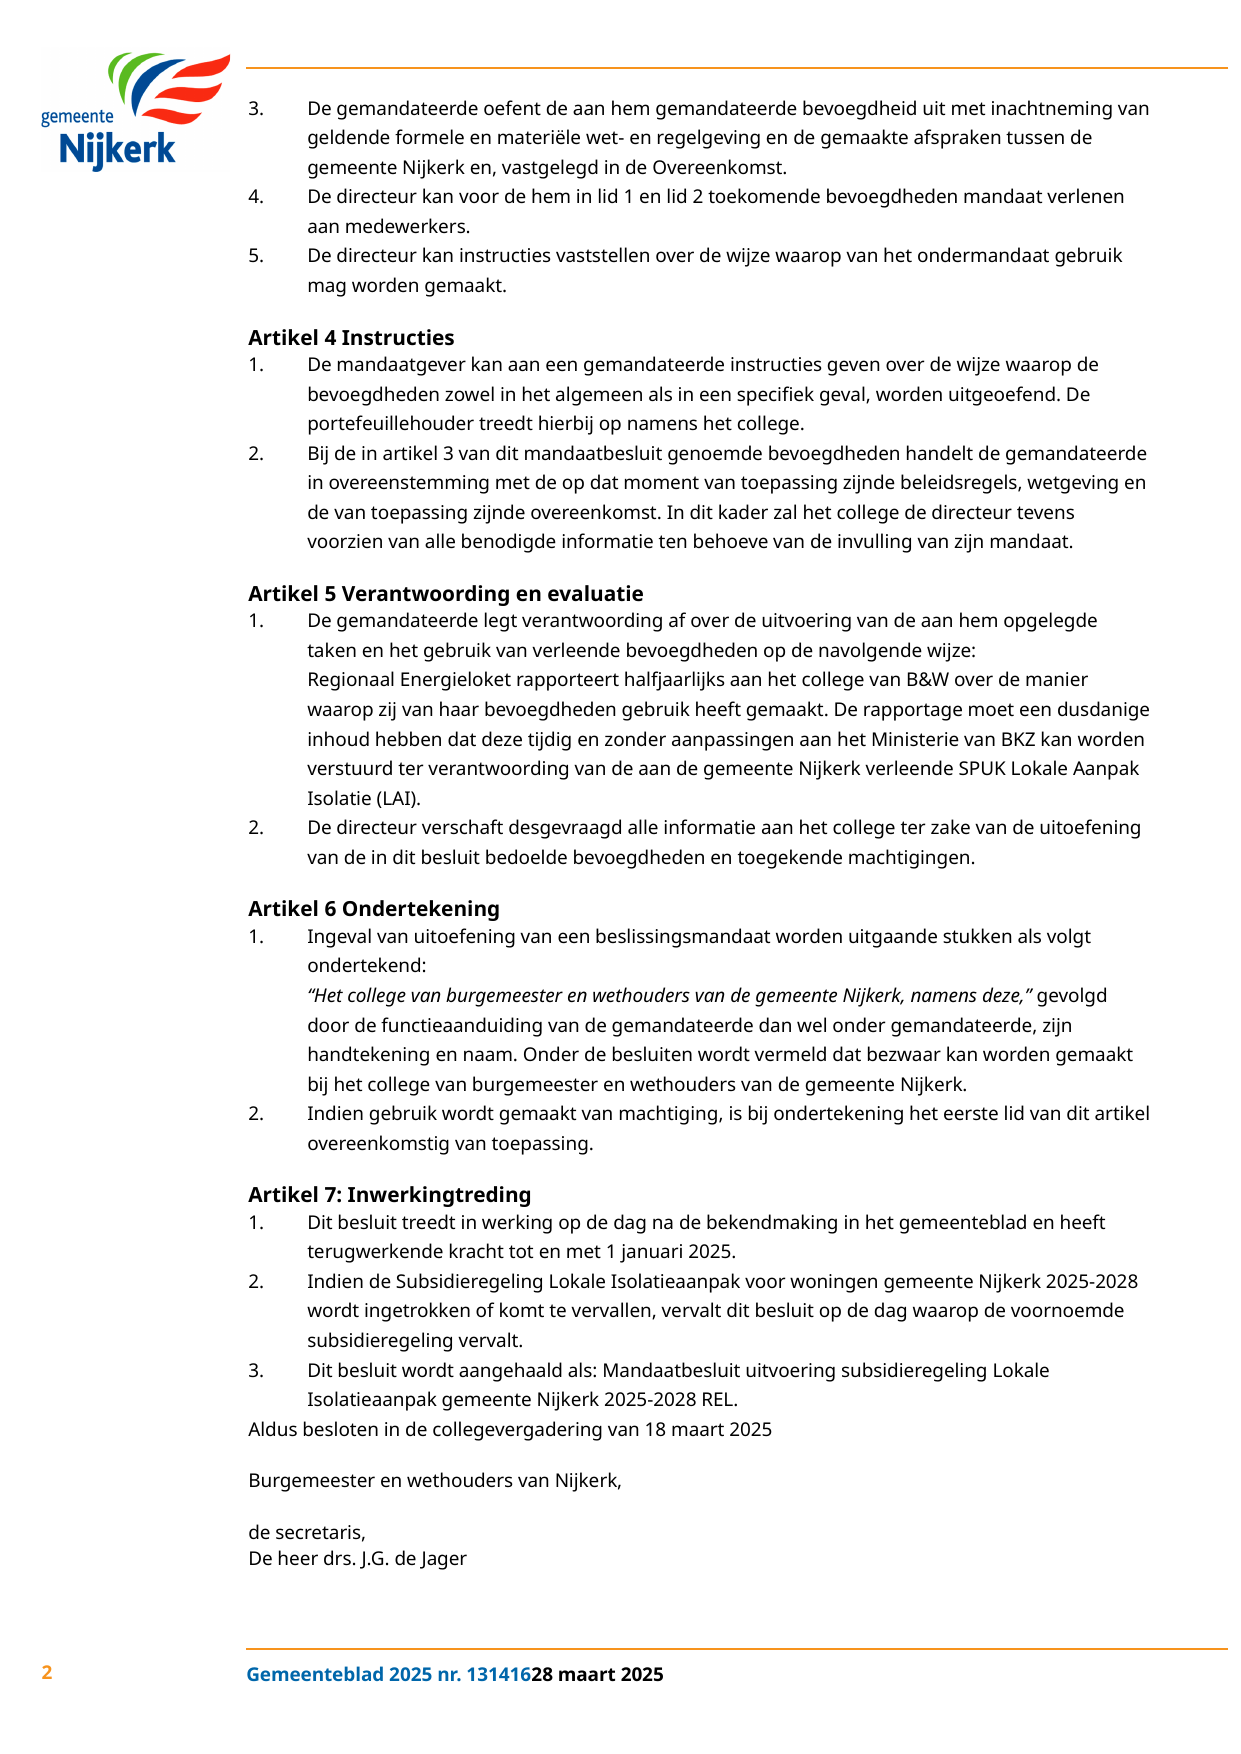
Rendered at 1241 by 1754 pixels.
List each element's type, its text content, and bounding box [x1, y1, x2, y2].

list De gemandateerde oefent de aan hem gemandateerde bevoegdheid uit met inachtneming van geldende formele en materiële wet- en regelgeving en de gemaakte afspraken tussen de gemeente Nijkerk en, vastgelegd in de Overeenkomst. [248, 95, 1152, 180]
list Dit besluit wordt aangehaald als: Mandaatbesluit uitvoering subsidieregeling Lokale Isolatieaanpak gemeente Nijkerk 2025-2028 REL. [248, 1357, 1152, 1412]
text Artikel 6 Ondertekening [248, 894, 1152, 923]
list Regionaal Energieloket rapporteert halfjaarlijks aan het college van B&W over de manier waarop zij van haar bevoegdheden gebruik heeft gemaakt. De rapportage moet een dusdanige inhoud hebben dat deze tijdig en zonder aanpassingen aan het Ministerie van BKZ kan worden verstuurd ter verantwoording van de aan de gemeente Nijkerk verleende SPUK Lokale Aanpak Isolatie (LAI). [248, 667, 1152, 811]
list Indien de Subsidieregeling Lokale Isolatieaanpak voor woningen gemeente Nijkerk 2025-2028 wordt ingetrokken of komt te vervallen, vervalt dit besluit op de dag waarop de voornoemde subsidieregeling vervalt. [248, 1268, 1152, 1353]
text Artikel 5 Verantwoording en evaluatie [248, 579, 1152, 607]
list Ingeval van uitoefening van een beslissingsmandaat worden uitgaande stukken als volgt ondertekend: [248, 923, 1152, 978]
list De directeur kan instructies vaststellen over de wijze waarop van het ondermandaat gebruik mag worden gemaakt. [248, 243, 1152, 298]
text De heer drs. J.G. de Jager [248, 1545, 1152, 1570]
list Bij de in artikel 3 van dit mandaatbesluit genoemde bevoegdheden handelt de gemandateerde in overeenstemming met de op dat moment van toepassing zijnde beleidsregels, wetgeving en de van toepassing zijnde overeenkomst. In dit kader zal het college de directeur tevens voorzien van alle benodigde informatie ten behoeve van de invulling van zijn mandaat. [248, 440, 1152, 554]
list De directeur verschaft desgevraagd alle informatie aan het college ter zake van de uitoefening van de in dit besluit bedoelde bevoegdheden en toegekende machtigingen. [248, 814, 1152, 870]
list Indien gebruik wordt gemaakt van machtiging, is bij ondertekening het eerste lid van dit artikel overeenkomstig van toepassing. [248, 1101, 1152, 1156]
text Burgemeester en wethouders van Nijkerk, [248, 1467, 1152, 1493]
list De gemandateerde legt verantwoording af over de uitvoering van de aan hem opgelegde taken en het gebruik van verleende bevoegdheden op de navolgende wijze: [248, 607, 1152, 663]
text Aldus besloten in de collegevergadering van 18 maart 2025 [248, 1416, 1152, 1442]
list Dit besluit treedt in werking op de dag na de bekendmaking in het gemeenteblad en heeft terugwerkende kracht tot en met 1 januari 2025. [248, 1209, 1152, 1264]
text Artikel 7: Inwerkingtreding [248, 1181, 1152, 1209]
text de secretaris, [248, 1519, 1152, 1545]
picture [41, 47, 231, 172]
text Artikel 4 Instructies [248, 323, 1152, 351]
list “Het college van burgemeester en wethouders van de gemeente Nijkerk, namens deze,” gevolgd door de functieaanduiding van de gemandateerde dan wel onder gemandateerde, zijn handtekening en naam. Onder de besluiten wordt vermeld dat bezwaar kan worden gemaakt bij het college van burgemeester en wethouders van de gemeente Nijkerk. [248, 982, 1152, 1097]
list De mandaatgever kan aan een gemandateerde instructies geven over de wijze waarop de bevoegdheden zowel in het algemeen als in een specifiek geval, worden uitgeoefend. De portefeuillehouder treedt hierbij op namens het college. [248, 351, 1152, 436]
list De directeur kan voor de hem in lid 1 en lid 2 toekomende bevoegdheden mandaat verlenen aan medewerkers. [248, 183, 1152, 239]
